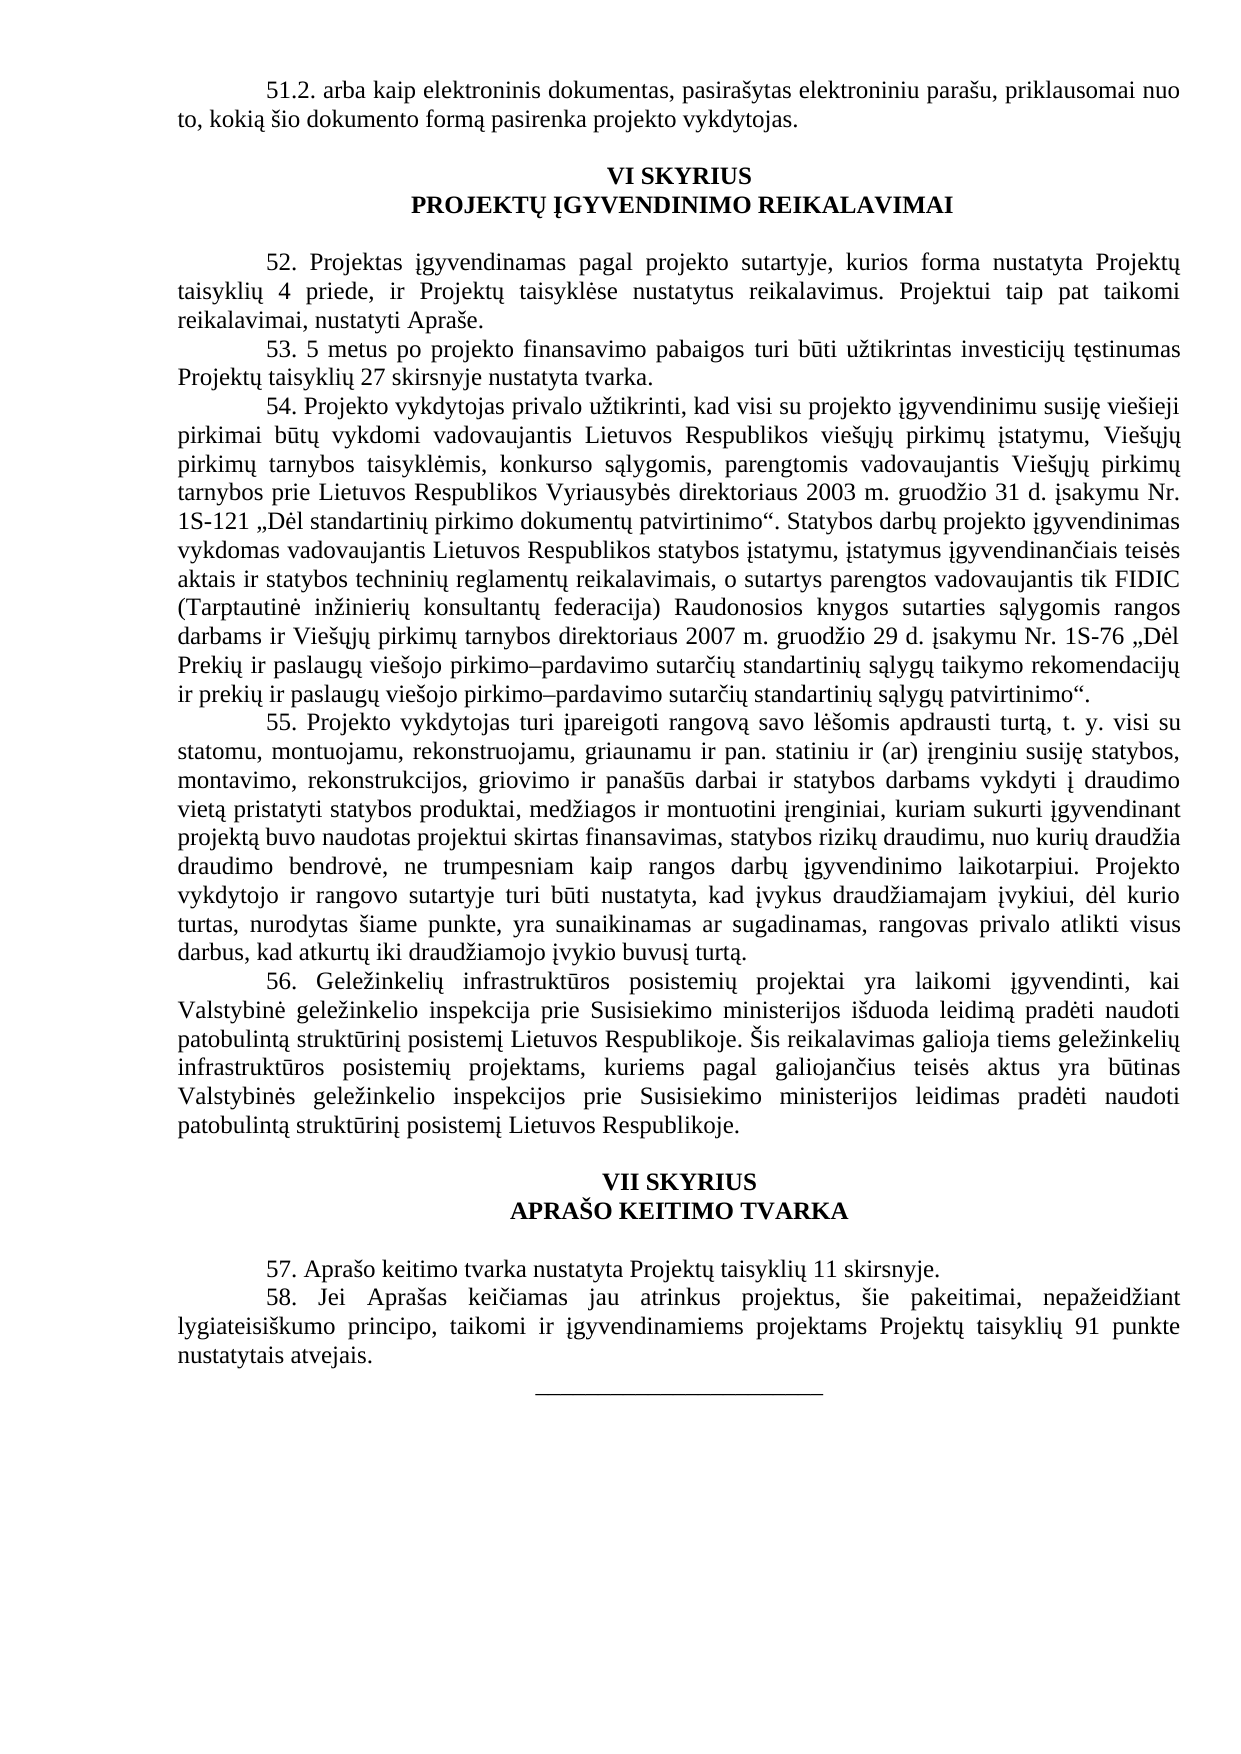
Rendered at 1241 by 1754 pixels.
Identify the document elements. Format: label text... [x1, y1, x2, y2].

text 53. 5 metus po projekto finansavimo pabaigos turi būti užtikrintas investicijų tęstinumas Projektų taisyklių 27 skirsnyje nustatyta tvarka. [177, 334, 1181, 391]
text 52. Projektas įgyvendinamas pagal projekto sutartyje, kurios forma nustatyta Projektų taisyklių 4 priede, ir Projektų taisyklėse nustatytus reikalavimus. Projektui taip pat taikomi reikalavimai, nustatyti Apraše. [177, 247, 1181, 334]
text 57. Aprašo keitimo tvarka nustatyta Projektų taisyklių 11 skirsnyje. [177, 1254, 1181, 1282]
text 51.2. arba kaip elektroninis dokumentas, pasirašytas elektroniniu parašu, priklausomai nuo to, kokią šio dokumento formą pasirenka projekto vykdytojas. [177, 75, 1181, 132]
text VII SKYRIUS [177, 1167, 1181, 1196]
text 55. Projekto vykdytojas turi įpareigoti rangovą savo lėšomis apdrausti turtą, t. y. visi su statomu, montuojamu, rekonstruojamu, griaunamu ir pan. statiniu ir (ar) įrenginiu susiję statybos, montavimo, rekonstrukcijos, griovimo ir panašūs darbai ir statybos darbams vykdyti į draudimo vietą pristatyti statybos produktai, medžiagos ir montuotini įrenginiai, kuriam sukurti įgyvendinant projektą buvo naudotas projektui skirtas finansavimas, statybos rizikų draudimu, nuo kurių draudžia draudimo bendrovė, ne trumpesniam kaip rangos darbų įgyvendinimo laikotarpiui. Projekto vykdytojo ir rangovo sutartyje turi būti nustatyta, kad įvykus draudžiamajam įvykiui, dėl kurio turtas, nurodytas šiame punkte, yra sunaikinamas ar sugadinamas, rangovas privalo atlikti visus darbus, kad atkurtų iki draudžiamojo įvykio buvusį turtą. [177, 707, 1181, 966]
text VI SKYRIUS [177, 161, 1181, 190]
text 54. Projekto vykdytojas privalo užtikrinti, kad visi su projekto įgyvendinimu susiję viešieji pirkimai būtų vykdomi vadovaujantis Lietuvos Respublikos viešųjų pirkimų įstatymu, Viešųjų pirkimų tarnybos taisyklėmis, konkurso sąlygomis, parengtomis vadovaujantis Viešųjų pirkimų tarnybos prie Lietuvos Respublikos Vyriausybės direktoriaus 2003 m. gruodžio 31 d. įsakymu Nr. 1S-121 „Dėl standartinių pirkimo dokumentų patvirtinimo“. Statybos darbų projekto įgyvendinimas vykdomas vadovaujantis Lietuvos Respublikos statybos įstatymu, įstatymus įgyvendinančiais teisės aktais ir statybos techninių reglamentų reikalavimais, o sutartys parengtos vadovaujantis tik FIDIC (Tarptautinė inžinierių konsultantų federacija) Raudonosios knygos sutarties sąlygomis rangos darbams ir Viešųjų pirkimų tarnybos direktoriaus 2007 m. gruodžio 29 d. įsakymu Nr. 1S-76 „Dėl Prekių ir paslaugų viešojo pirkimo–pardavimo sutarčių standartinių sąlygų taikymo rekomendacijų ir prekių ir paslaugų viešojo pirkimo–pardavimo sutarčių standartinių sąlygų patvirtinimo“. [177, 391, 1181, 707]
text _______________________ [177, 1369, 1181, 1397]
text PROJEKTŲ ĮGYVENDINIMO REIKALAVIMAI [177, 190, 1181, 219]
text 56. Geležinkelių infrastruktūros posistemių projektai yra laikomi įgyvendinti, kai Valstybinė geležinkelio inspekcija prie Susisiekimo ministerijos išduoda leidimą pradėti naudoti patobulintą struktūrinį posistemį Lietuvos Respublikoje. Šis reikalavimas galioja tiems geležinkelių infrastruktūros posistemių projektams, kuriems pagal galiojančius teisės aktus yra būtinas Valstybinės geležinkelio inspekcijos prie Susisiekimo ministerijos leidimas pradėti naudoti patobulintą struktūrinį posistemį Lietuvos Respublikoje. [177, 966, 1181, 1139]
text APRAŠO KEITIMO TVARKA [177, 1196, 1181, 1225]
text 58. Jei Aprašas keičiamas jau atrinkus projektus, šie pakeitimai, nepažeidžiant lygiateisiškumo principo, taikomi ir įgyvendinamiems projektams Projektų taisyklių 91 punkte nustatytais atvejais. [177, 1282, 1181, 1369]
